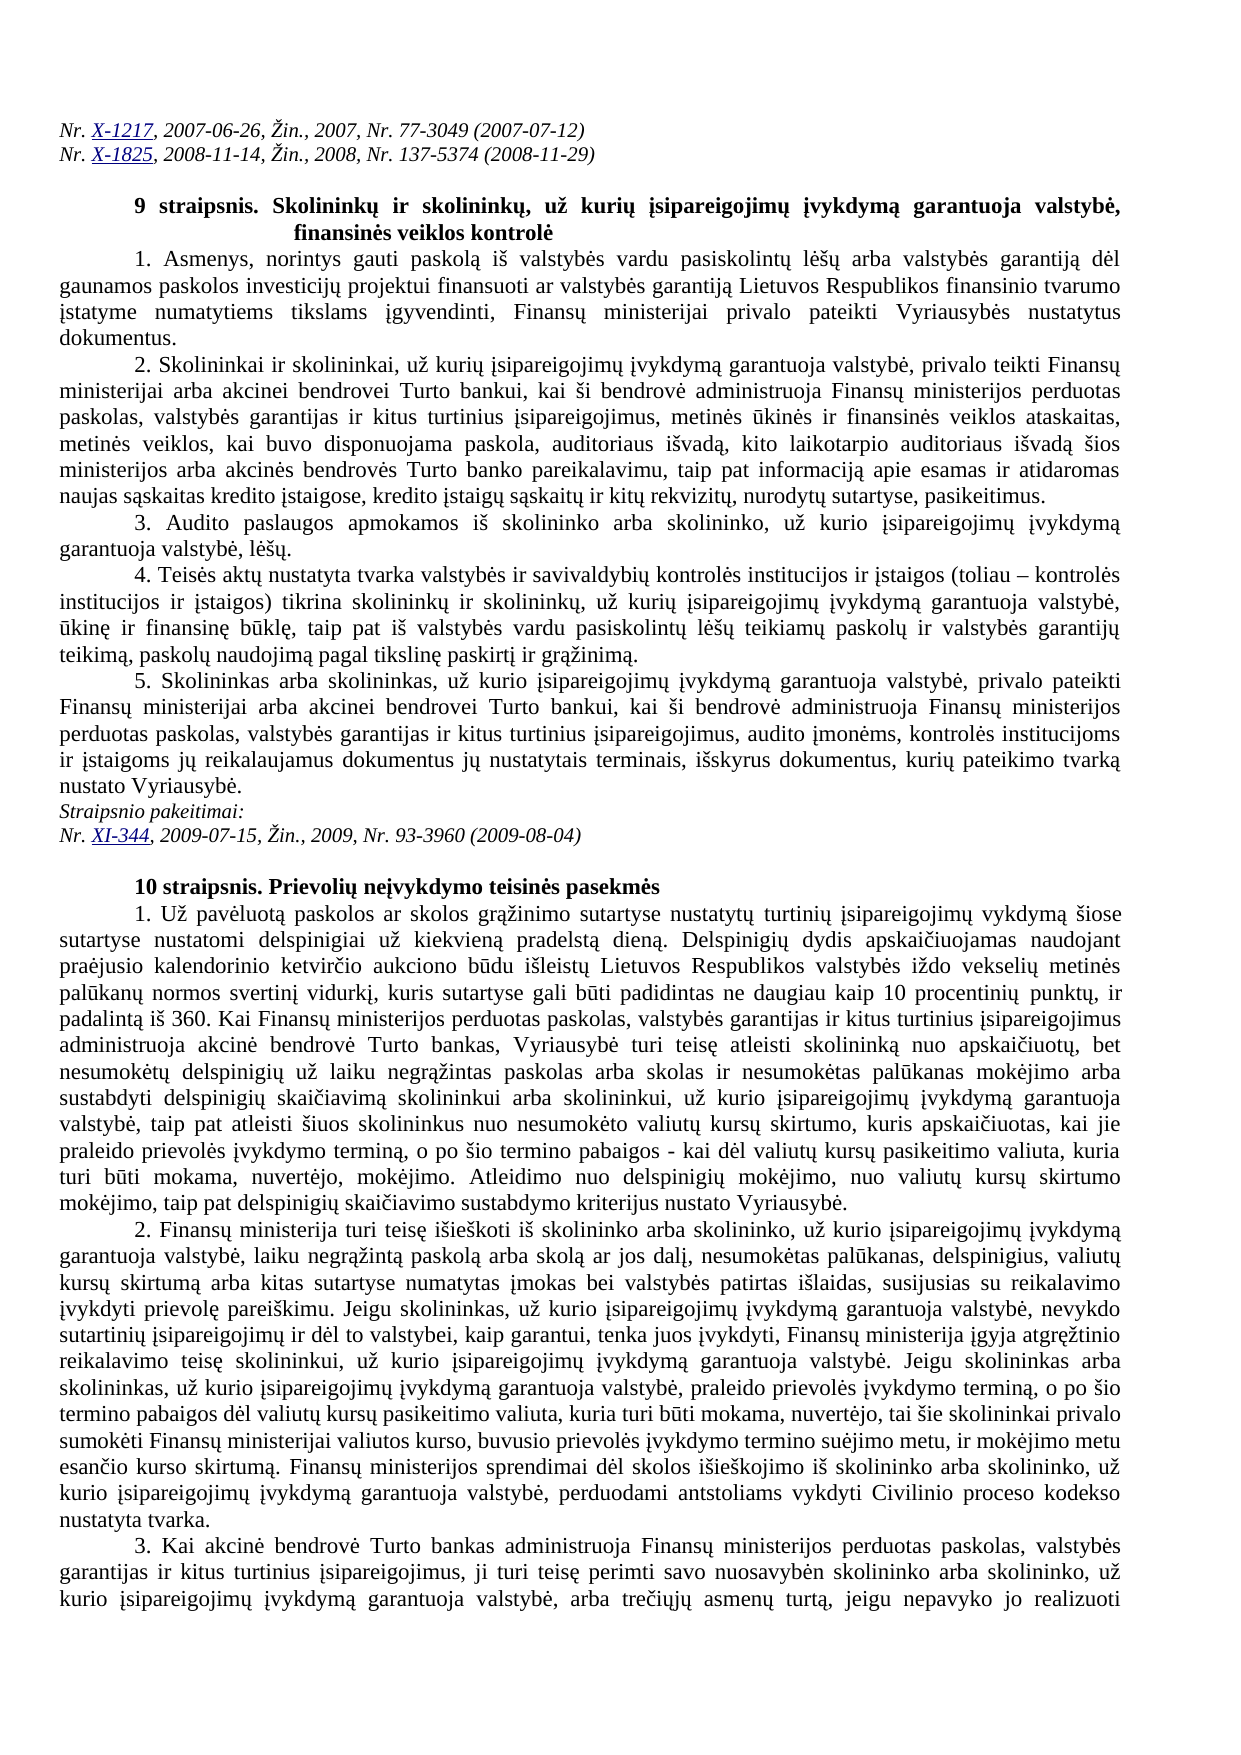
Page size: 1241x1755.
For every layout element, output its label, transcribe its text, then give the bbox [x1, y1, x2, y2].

text Straipsnio pakeitimai: [59, 799, 1122, 823]
text 5. Skolininkas arba skolininkas, už kurio įsipareigojimų įvykdymą garantuoja valstybė, privalo pateikti Finansų ministerijai arba akcinei bendrovei Turto bankui, kai ši bendrovė administruoja Finansų ministerijos perduotas paskolas, valstybės garantijas ir kitus turtinius įsipareigojimus, audito įmonėms, kontrolės institucijoms ir įstaigoms jų reikalaujamus dokumentus jų nustatytais terminais, išskyrus dokumentus, kurių pateikimo tvarką nustato Vyriausybė. [59, 667, 1122, 799]
text 2. Skolininkai ir skolininkai, už kurių įsipareigojimų įvykdymą garantuoja valstybė, privalo teikti Finansų ministerijai arba akcinei bendrovei Turto bankui, kai ši bendrovė administruoja Finansų ministerijos perduotas paskolas, valstybės garantijas ir kitus turtinius įsipareigojimus, metinės ūkinės ir finansinės veiklos ataskaitas, metinės veiklos, kai buvo disponuojama paskola, auditoriaus išvadą, kito laikotarpio auditoriaus išvadą šios ministerijos arba akcinės bendrovės Turto banko pareikalavimu, taip pat informaciją apie esamas ir atidaromas naujas sąskaitas kredito įstaigose, kredito įstaigų sąskaitų ir kitų rekvizitų, nurodytų sutartyse, pasikeitimus. [59, 351, 1122, 509]
text 10 straipsnis. Prievolių neįvykdymo teisinės pasekmės [59, 873, 1122, 899]
text 3. Audito paslaugos apmokamos iš skolininko arba skolininko, už kurio įsipareigojimų įvykdymą garantuoja valstybė, lėšų. [59, 509, 1122, 562]
text 2. Finansų ministerija turi teisę išieškoti iš skolininko arba skolininko, už kurio įsipareigojimų įvykdymą garantuoja valstybė, laiku negrąžintą paskolą arba skolą ar jos dalį, nesumokėtas palūkanas, delspinigius, valiutų kursų skirtumą arba kitas sutartyse numatytas įmokas bei valstybės patirtas išlaidas, susijusias su reikalavimo įvykdyti prievolę pareiškimu. Jeigu skolininkas, už kurio įsipareigojimų įvykdymą garantuoja valstybė, nevykdo sutartinių įsipareigojimų ir dėl to valstybei, kaip garantui, tenka juos įvykdyti, Finansų ministerija įgyja atgręžtinio reikalavimo teisę skolininkui, už kurio įsipareigojimų įvykdymą garantuoja valstybė. Jeigu skolininkas arba skolininkas, už kurio įsipareigojimų įvykdymą garantuoja valstybė, praleido prievolės įvykdymo terminą, o po šio termino pabaigos dėl valiutų kursų pasikeitimo valiuta, kuria turi būti mokama, nuvertėjo, tai šie skolininkai privalo sumokėti Finansų ministerijai valiutos kurso, buvusio prievolės įvykdymo termino suėjimo metu, ir mokėjimo metu esančio kurso skirtumą. Finansų ministerijos sprendimai dėl skolos išieškojimo iš skolininko arba skolininko, už kurio įsipareigojimų įvykdymą garantuoja valstybė, perduodami antstoliams vykdyti Civilinio proceso kodekso nustatyta tvarka. [59, 1216, 1122, 1532]
text Nr. X-1217, 2007-06-26, Žin., 2007, Nr. 77-3049 (2007-07-12) [59, 118, 1122, 142]
text 1. Už pavėluotą paskolos ar skolos grąžinimo sutartyse nustatytų turtinių įsipareigojimų vykdymą šiose sutartyse nustatomi delspinigiai už kiekvieną pradelstą dieną. Delspinigių dydis apskaičiuojamas naudojant praėjusio kalendorinio ketvirčio aukciono būdu išleistų Lietuvos Respublikos valstybės iždo vekselių metinės palūkanų normos svertinį vidurkį, kuris sutartyse gali būti padidintas ne daugiau kaip 10 procentinių punktų, ir padalintą iš 360. Kai Finansų ministerijos perduotas paskolas, valstybės garantijas ir kitus turtinius įsipareigojimus administruoja akcinė bendrovė Turto bankas, Vyriausybė turi teisę atleisti skolininką nuo apskaičiuotų, bet nesumokėtų delspinigių už laiku negrąžintas paskolas arba skolas ir nesumokėtas palūkanas mokėjimo arba sustabdyti delspinigių skaičiavimą skolininkui arba skolininkui, už kurio įsipareigojimų įvykdymą garantuoja valstybė, taip pat atleisti šiuos skolininkus nuo nesumokėto valiutų kursų skirtumo, kuris apskaičiuotas, kai jie praleido prievolės įvykdymo terminą, o po šio termino pabaigos - kai dėl valiutų kursų pasikeitimo valiuta, kuria turi būti mokama, nuvertėjo, mokėjimo. Atleidimo nuo delspinigių mokėjimo, nuo valiutų kursų skirtumo mokėjimo, taip pat delspinigių skaičiavimo sustabdymo kriterijus nustato Vyriausybė. [59, 899, 1122, 1216]
text Nr. XI-344, 2009-07-15, Žin., 2009, Nr. 93-3960 (2009-08-04) [59, 823, 1122, 847]
text 9 straipsnis. Skolininkų ir skolininkų, už kurių įsipareigojimų įvykdymą garantuoja valstybė, finansinės veiklos kontrolė [134, 193, 1122, 245]
text 3. Kai akcinė bendrovė Turto bankas administruoja Finansų ministerijos perduotas paskolas, valstybės garantijas ir kitus turtinius įsipareigojimus, ji turi teisę perimti savo nuosavybėn skolininko arba skolininko, už kurio įsipareigojimų įvykdymą garantuoja valstybė, arba trečiųjų asmenų turtą, jeigu nepavyko jo realizuoti [59, 1532, 1122, 1611]
text Nr. X-1825, 2008-11-14, Žin., 2008, Nr. 137-5374 (2008-11-29) [59, 142, 1122, 166]
text 1. Asmenys, norintys gauti paskolą iš valstybės vardu pasiskolintų lėšų arba valstybės garantiją dėl gaunamos paskolos investicijų projektui finansuoti ar valstybės garantiją Lietuvos Respublikos finansinio tvarumo įstatyme numatytiems tikslams įgyvendinti, Finansų ministerijai privalo pateikti Vyriausybės nustatytus dokumentus. [59, 245, 1122, 351]
text 4. Teisės aktų nustatyta tvarka valstybės ir savivaldybių kontrolės institucijos ir įstaigos (toliau – kontrolės institucijos ir įstaigos) tikrina skolininkų ir skolininkų, už kurių įsipareigojimų įvykdymą garantuoja valstybė, ūkinę ir finansinę būklę, taip pat iš valstybės vardu pasiskolintų lėšų teikiamų paskolų ir valstybės garantijų teikimą, paskolų naudojimą pagal tikslinę paskirtį ir grąžinimą. [59, 562, 1122, 667]
